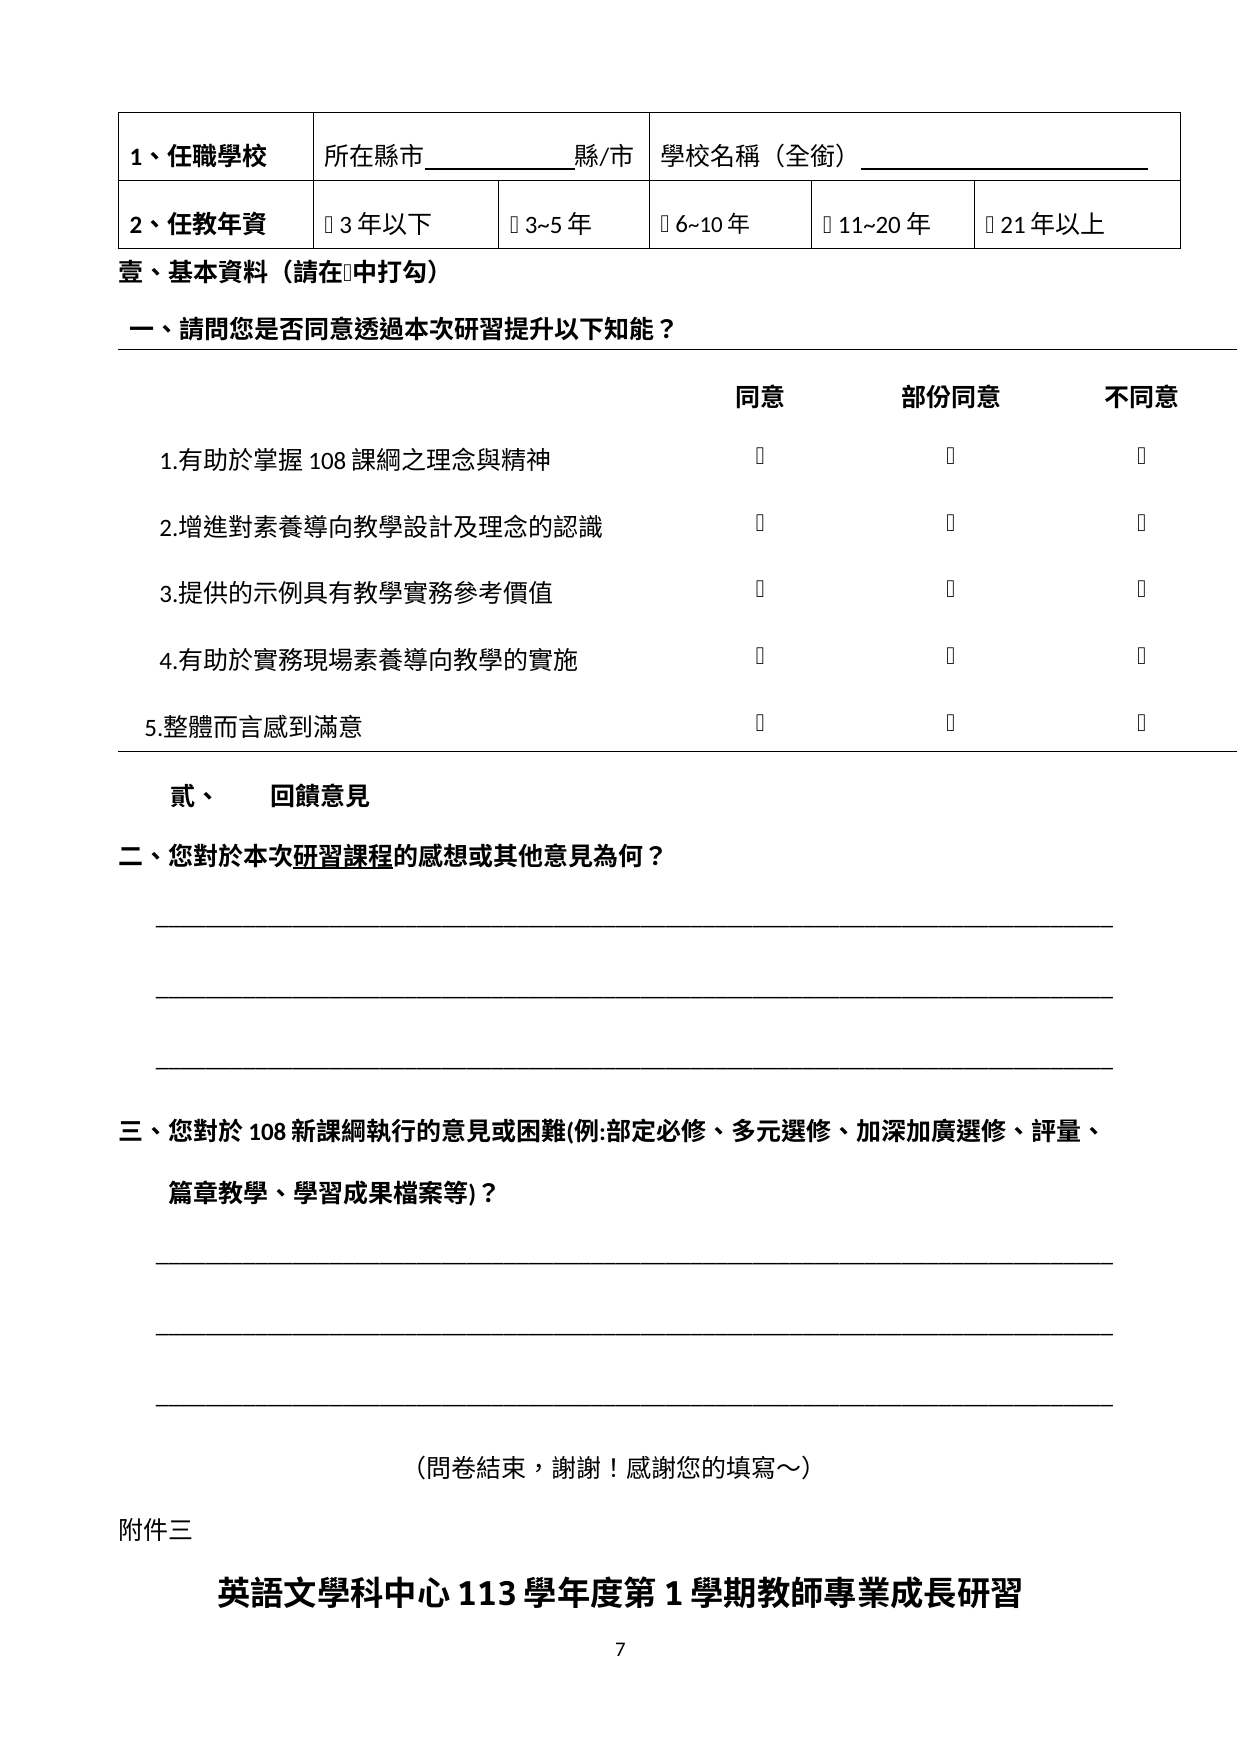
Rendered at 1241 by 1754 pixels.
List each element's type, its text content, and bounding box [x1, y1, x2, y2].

table_cell 任教年資 [119, 181, 313, 248]
text _____________________________________________________________________________ [118, 971, 1122, 1002]
table_cell 部份同意 [855, 350, 1046, 417]
table_cell  [1046, 484, 1237, 550]
table_cell 有助於掌握108課綱之理念與精神 [118, 417, 665, 483]
table_cell  [1046, 617, 1237, 684]
table_header 任職學校 [119, 113, 313, 180]
list 回饋意見 [171, 777, 1122, 813]
table_cell  [1046, 684, 1237, 751]
table_cell 4.有助於實務現場素養導向教學的實施 [118, 617, 665, 684]
text 附件三 [118, 1487, 1122, 1550]
table_cell  11~20年 [812, 181, 974, 248]
table_header 所在縣市 縣/市 [314, 113, 649, 180]
table_header 一、請問您是否同意透過本次研習提升以下知能？ [118, 286, 1237, 349]
table_cell  3年以下 [314, 181, 498, 248]
table_cell  [855, 617, 1046, 684]
table_cell 同意 [665, 350, 855, 417]
table_cell  [855, 550, 1046, 617]
table_cell 增進對素養導向教學設計及理念的認識 [118, 484, 665, 550]
text _____________________________________________________________________________ [118, 1379, 1122, 1409]
table_cell  [665, 417, 855, 483]
table_cell  [1046, 550, 1237, 617]
table_header 學校名稱（全銜） [650, 113, 1180, 180]
table_cell [118, 350, 665, 417]
table_cell  [855, 484, 1046, 550]
table_cell  [665, 484, 855, 550]
table_cell  [855, 417, 1046, 483]
table_cell  [1046, 417, 1237, 483]
table_cell  [665, 684, 855, 751]
text 英語文學科中心113學年度第1學期教師專業成長研習 [118, 1550, 1122, 1612]
text 壹、基本資料（請在中打勾） [118, 261, 1122, 286]
table_cell  [855, 684, 1046, 751]
table_cell 3.提供的示例具有教學實務參考價值 [118, 550, 665, 617]
table_cell 5.整體而言感到滿意 [118, 684, 665, 751]
table_cell  [665, 617, 855, 684]
table_cell  6~10年 [650, 181, 811, 248]
text （問卷結束，謝謝！感謝您的填寫～） [118, 1425, 1122, 1487]
table_cell  21年以上 [975, 181, 1180, 248]
text _____________________________________________________________________________ [118, 1237, 1122, 1268]
table_cell  3~5年 [499, 181, 649, 248]
text 三、您對於108新課綱執行的意見或困難(例:部定必修、多元選修、加深加廣選修、評量、篇章教學、學習成果檔案等)？ [118, 1087, 1122, 1212]
text 二、您對於本次研習課程的感想或其他意見為何？ [118, 813, 1122, 875]
table_cell 不同意 [1046, 350, 1237, 417]
text _____________________________________________________________________________ [118, 1042, 1122, 1072]
text _____________________________________________________________________________ [118, 900, 1122, 931]
table_cell  [665, 550, 855, 617]
text _____________________________________________________________________________ [118, 1308, 1122, 1339]
